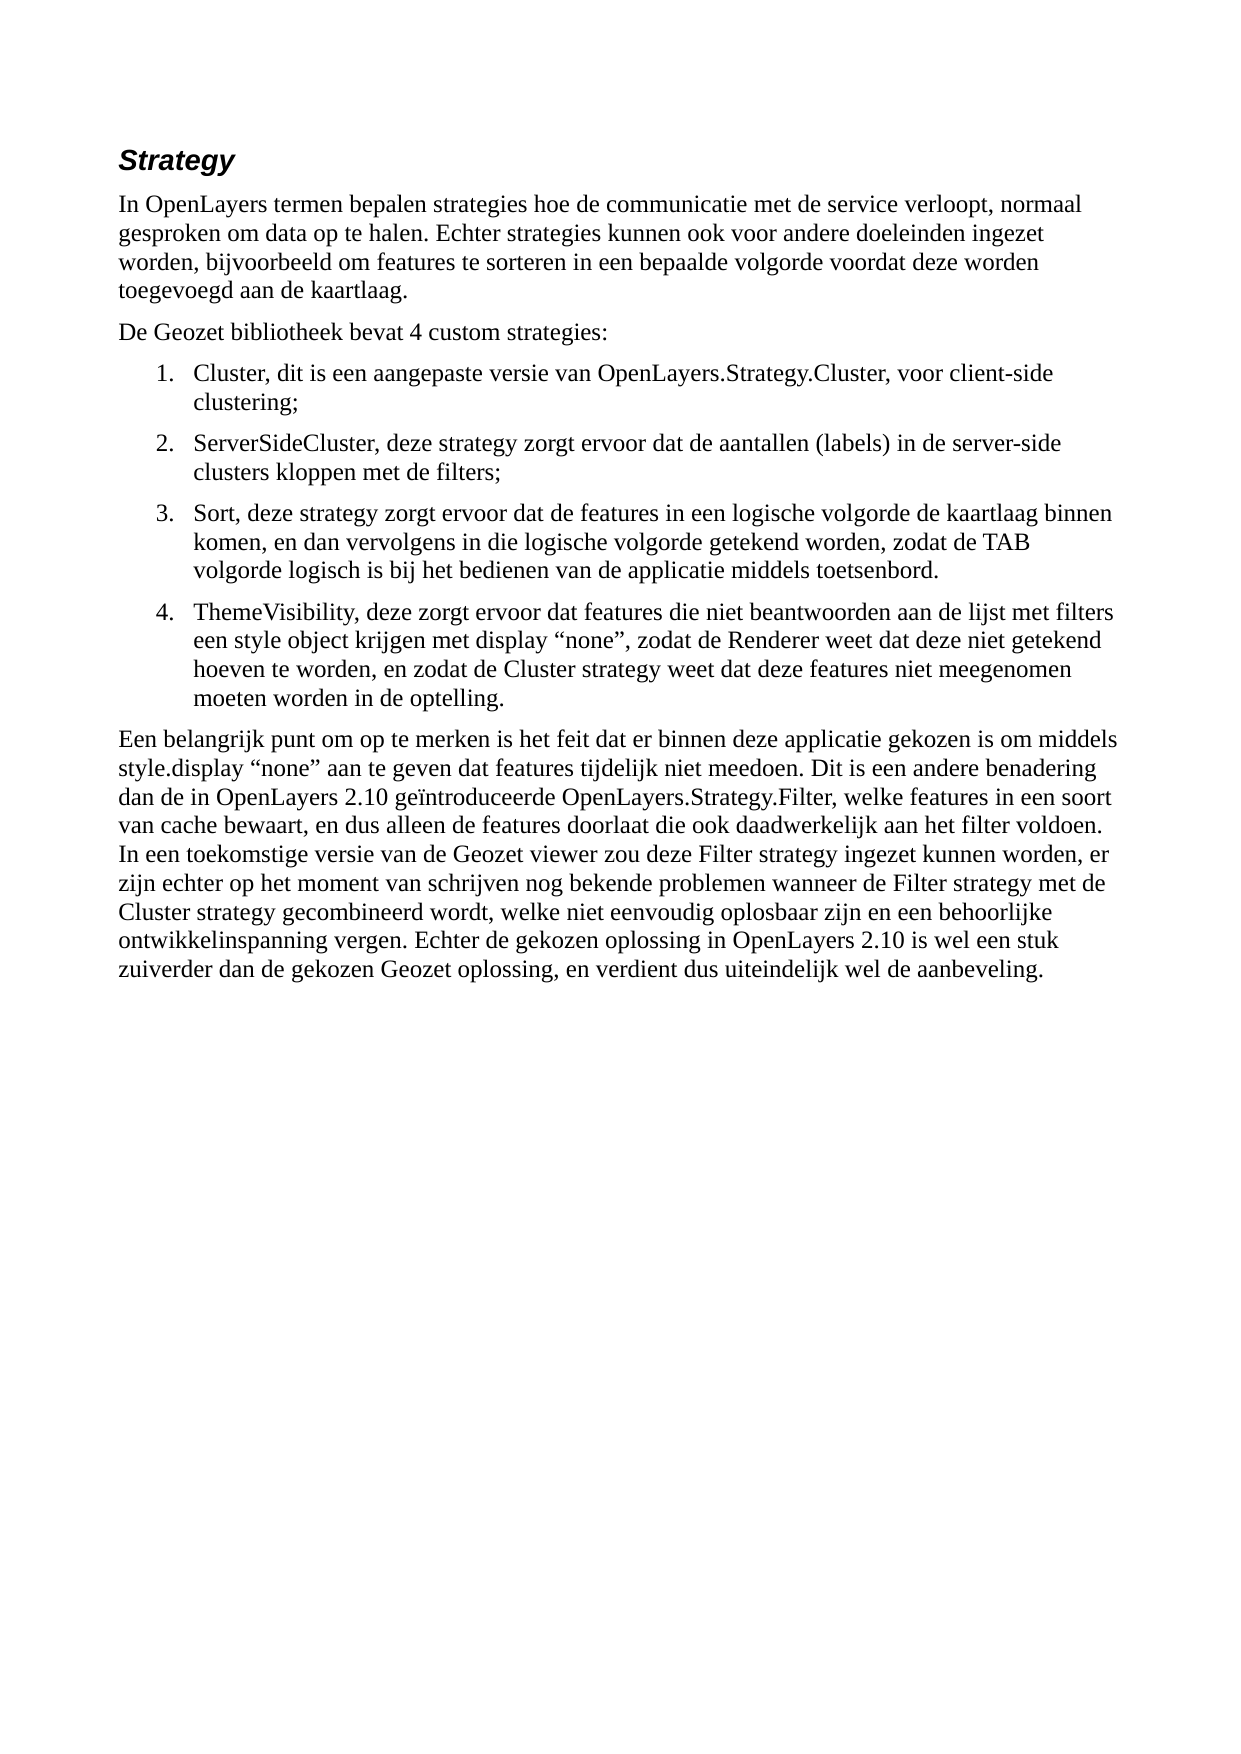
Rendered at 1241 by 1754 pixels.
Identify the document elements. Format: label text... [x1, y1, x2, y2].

list Sort, deze strategy zorgt ervoor dat de features in een logische volgorde de kaartlaag binnen komen, en dan vervolgens in die logische volgorde getekend worden, zodat de TAB volgorde logisch is bij het bedienen van de applicatie middels toetsenbord. [156, 498, 1122, 584]
list ServerSideCluster, deze strategy zorgt ervoor dat de aantallen (labels) in de server-side clusters kloppen met de filters; [156, 428, 1122, 485]
list Cluster, dit is een aangepaste versie van OpenLayers.Strategy.Cluster, voor client-side clustering; [156, 358, 1122, 415]
text In OpenLayers termen bepalen strategies hoe de communicatie met de service verloopt, normaal gesproken om data op te halen. Echter strategies kunnen ook voor andere doeleinden ingezet worden, bijvoorbeeld om features te sorteren in een bepaalde volgorde voordat deze worden toegevoegd aan de kaartlaag. [118, 189, 1122, 304]
text Een belangrijk punt om op te merken is het feit dat er binnen deze applicatie gekozen is om middels style.display “none” aan te geven dat features tijdelijk niet meedoen. Dit is een andere benadering dan de in OpenLayers 2.10 geïntroduceerde OpenLayers.Strategy.Filter, welke features in een soort van cache bewaart, en dus alleen de features doorlaat die ook daadwerkelijk aan het filter voldoen. In een toekomstige versie van de Geozet viewer zou deze Filter strategy ingezet kunnen worden, er zijn echter op het moment van schrijven nog bekende problemen wanneer de Filter strategy met de Cluster strategy gecombineerd wordt, welke niet eenvoudig oplosbaar zijn en een behoorlijke ontwikkelinspanning vergen. Echter de gekozen oplossing in OpenLayers 2.10 is wel een stuk zuiverder dan de gekozen Geozet oplossing, en verdient dus uiteindelijk wel de aanbeveling. [118, 724, 1122, 983]
text De Geozet bibliotheek bevat 4 custom strategies: [118, 317, 1122, 345]
subtitle Strategy [118, 143, 1122, 177]
list ThemeVisibility, deze zorgt ervoor dat features die niet beantwoorden aan de lijst met filters een style object krijgen met display “none”, zodat de Renderer weet dat deze niet getekend hoeven te worden, en zodat de Cluster strategy weet dat deze features niet meegenomen moeten worden in de optelling. [156, 597, 1122, 712]
